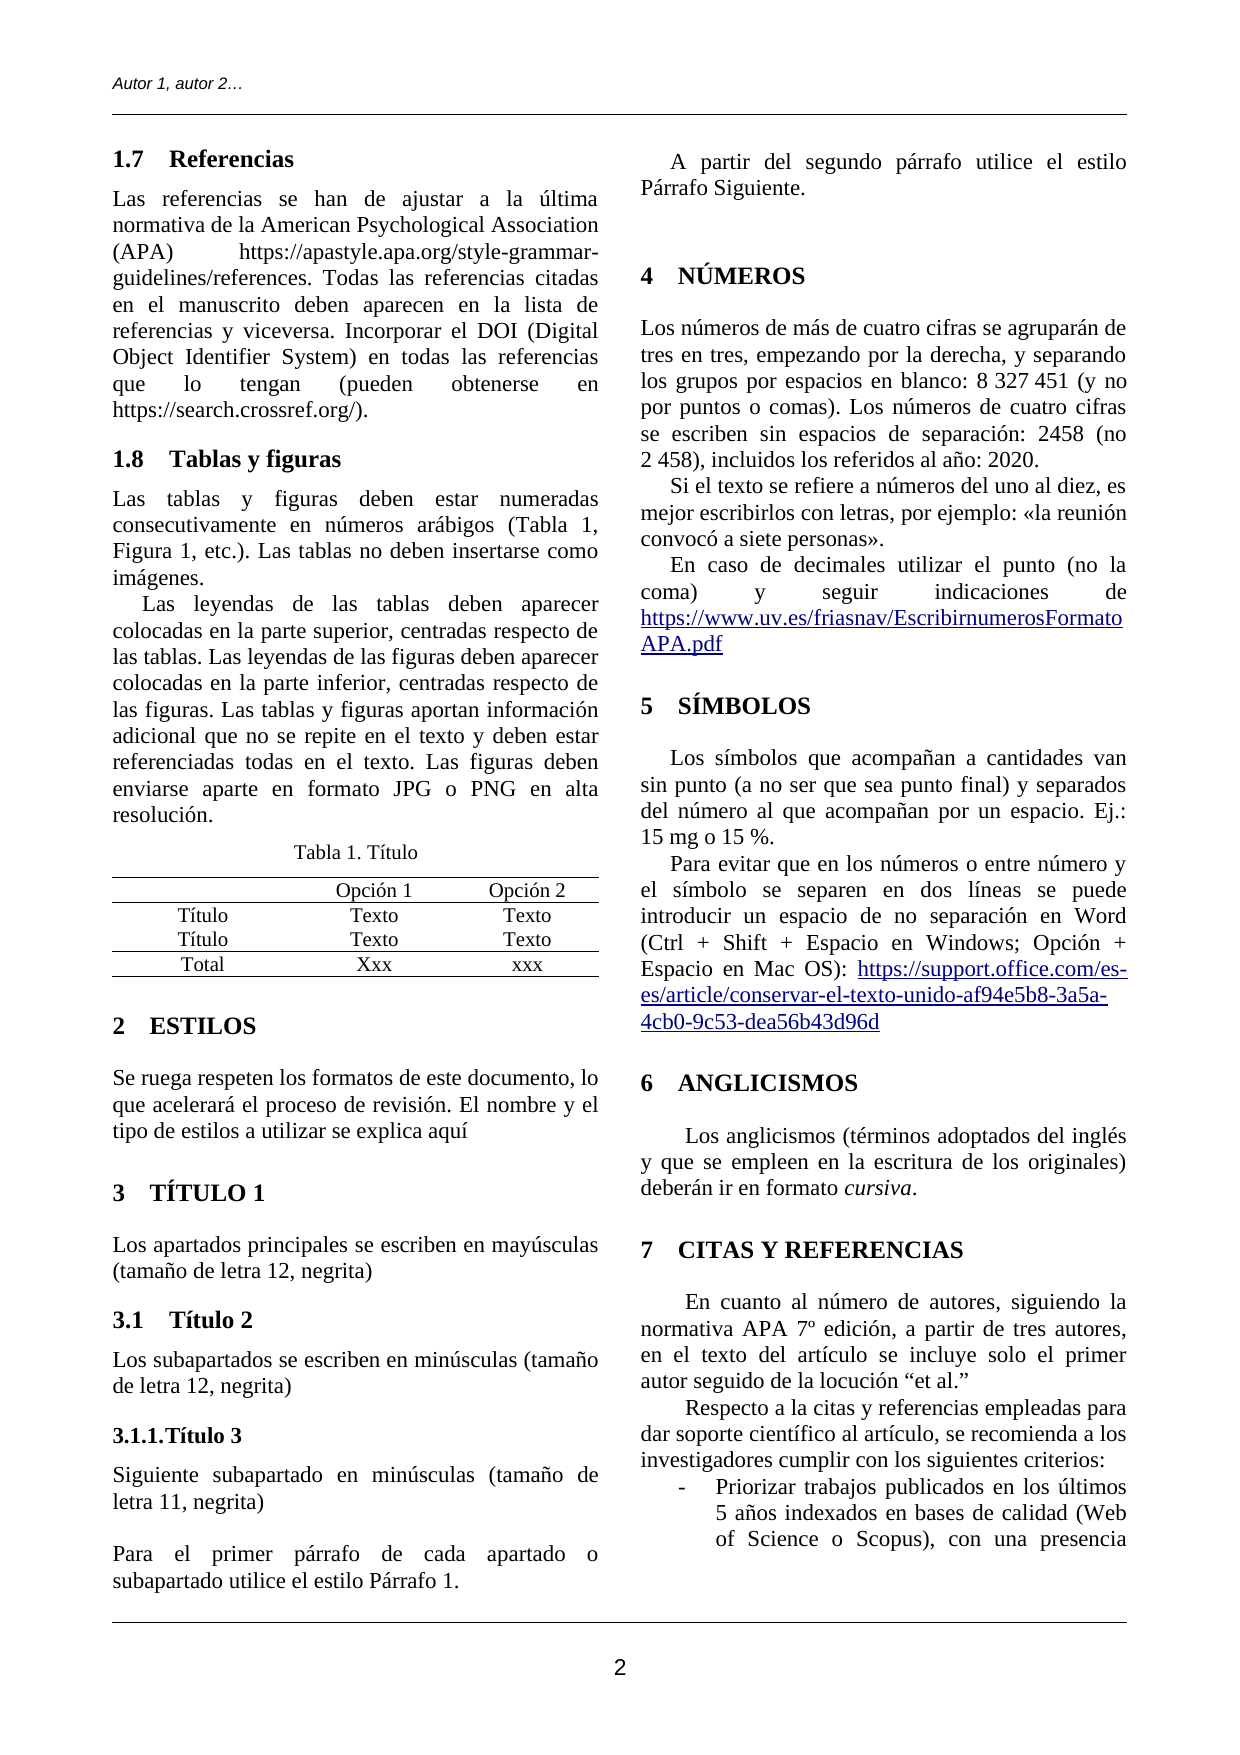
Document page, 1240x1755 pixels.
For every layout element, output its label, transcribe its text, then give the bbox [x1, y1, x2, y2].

text Las leyendas de las tablas deben aparecer colocadas en la parte superior, centradas respecto de las tablas. Las leyendas de las figuras deben aparecer colocadas en la parte inferior, centradas respecto de las figuras. Las tablas y figuras aportan información adicional que no se repite en el texto y deben estar referenciadas todas en el texto. Las figuras deben enviarse aparte en formato JPG o PNG en alta resolución. [112, 590, 599, 827]
subtitle Números [640, 264, 1127, 289]
text Tabla 1. Título [112, 840, 599, 864]
text Siguiente subapartado en minúsculas (tamaño de letra 11, negrita) [112, 1461, 599, 1514]
table_cell Título [112, 903, 293, 927]
table_cell Texto [293, 903, 455, 927]
text Los apartados principales se escriben en mayúsculas (tamaño de letra 12, negrita) [112, 1231, 599, 1284]
table_cell Xxx [293, 952, 455, 976]
subtitle Tablas y figuras [112, 447, 599, 472]
text En caso de decimales utilizar el punto (no la coma) y seguir indicaciones de https://www.uv.es/friasnav/EscribirnumerosFormatoAPA.pdf [640, 551, 1127, 657]
text Los anglicismos (términos adoptados del inglés y que se empleen en la escritura de los originales) deberán ir en formato cursiva. [640, 1122, 1127, 1201]
table_cell Texto [293, 927, 455, 951]
subtitle ANGLICISMOS [640, 1072, 1127, 1097]
text Los subapartados se escriben en minúsculas (tamaño de letra 12, negrita) [112, 1346, 599, 1399]
text Las referencias se han de ajustar a la última normativa de la American Psychological Association (APA) https://apastyle.apa.org/style-grammar-guidelines/references. Todas las referencias citadas en el manuscrito deben aparecen en la lista de referencias y viceversa. Incorporar el DOI (Digital Object Identifier System) en todas las referencias que lo tengan (pueden obtenerse en https://search.crossref.org/). [112, 185, 599, 422]
text En cuanto al número de autores, siguiendo la normativa APA 7º edición, a partir de tres autores, en el texto del artículo se incluye solo el primer autor seguido de la locución “et al.” [640, 1288, 1127, 1394]
text A partir del segundo párrafo utilice el estilo Párrafo Siguiente. [640, 148, 1127, 200]
table_cell Texto [455, 927, 599, 951]
subtitle Título 2 [112, 1309, 599, 1334]
table_cell Título [112, 927, 293, 951]
table_cell Texto [455, 903, 599, 927]
list Priorizar trabajos publicados en los últimos 5 años indexados en bases de calidad (Web of Science o Scopus), con una presencia [678, 1473, 1127, 1552]
table_cell xxx [455, 952, 599, 976]
text Respecto a la citas y referencias empleadas para dar soporte científico al artículo, se recomienda a los investigadores cumplir con los siguientes criterios: [640, 1394, 1127, 1473]
text Las tablas y figuras deben estar numeradas consecutivamente en números arábigos (Tabla 1, Figura 1, etc.). Las tablas no deben insertarse como imágenes. [112, 485, 599, 590]
subtitle Referencias [112, 148, 599, 173]
text Se ruega respeten los formatos de este documento, lo que acelerará el proceso de revisión. El nombre y el tipo de estilos a utilizar se explica aquí [112, 1064, 599, 1143]
subtitle ESTILOS [112, 1014, 599, 1039]
table_header Opción 2 [455, 878, 599, 902]
text Para el primer párrafo de cada apartado o subapartado utilice el estilo Párrafo 1. [112, 1541, 599, 1593]
table_header Opción 1 [293, 878, 455, 902]
subtitle Título 1 [112, 1181, 599, 1206]
text Los números de más de cuatro cifras se agruparán de tres en tres, empezando por la derecha, y separando los grupos por espacios en blanco: 8 327 451 (y no por puntos o comas). Los números de cuatro cifras se escriben sin espacios de separación: 2458 (no 2 458), incluidos los referidos al año: 2020. [640, 314, 1127, 472]
subtitle CITAS Y REFERENCIAS [640, 1238, 1127, 1263]
table_header [112, 878, 293, 902]
text Para evitar que en los números o entre número y el símbolo se separen en dos líneas se puede introducir un espacio de no separación en Word (Ctrl + Shift + Espacio en Windows; Opción + Espacio en Mac OS): https://support.office.com/es-es/article/conservar-el-texto-unido-af94e5b8-3a5a-4cb0-9c53-dea56b43d96d [640, 850, 1127, 1034]
text Los símbolos que acompañan a cantidades van sin punto (a no ser que sea punto final) y separados del número al que acompañan por un espacio. Ej.: 15 mg o 15 %. [640, 744, 1127, 850]
subtitle Símbolos [640, 694, 1127, 719]
subtitle Título 3 [112, 1424, 599, 1449]
text Si el texto se refiere a números del uno al diez, es mejor escribirlos con letras, por ejemplo: «la reunión convocó a siete personas». [640, 472, 1127, 551]
table_cell Total [112, 952, 293, 976]
